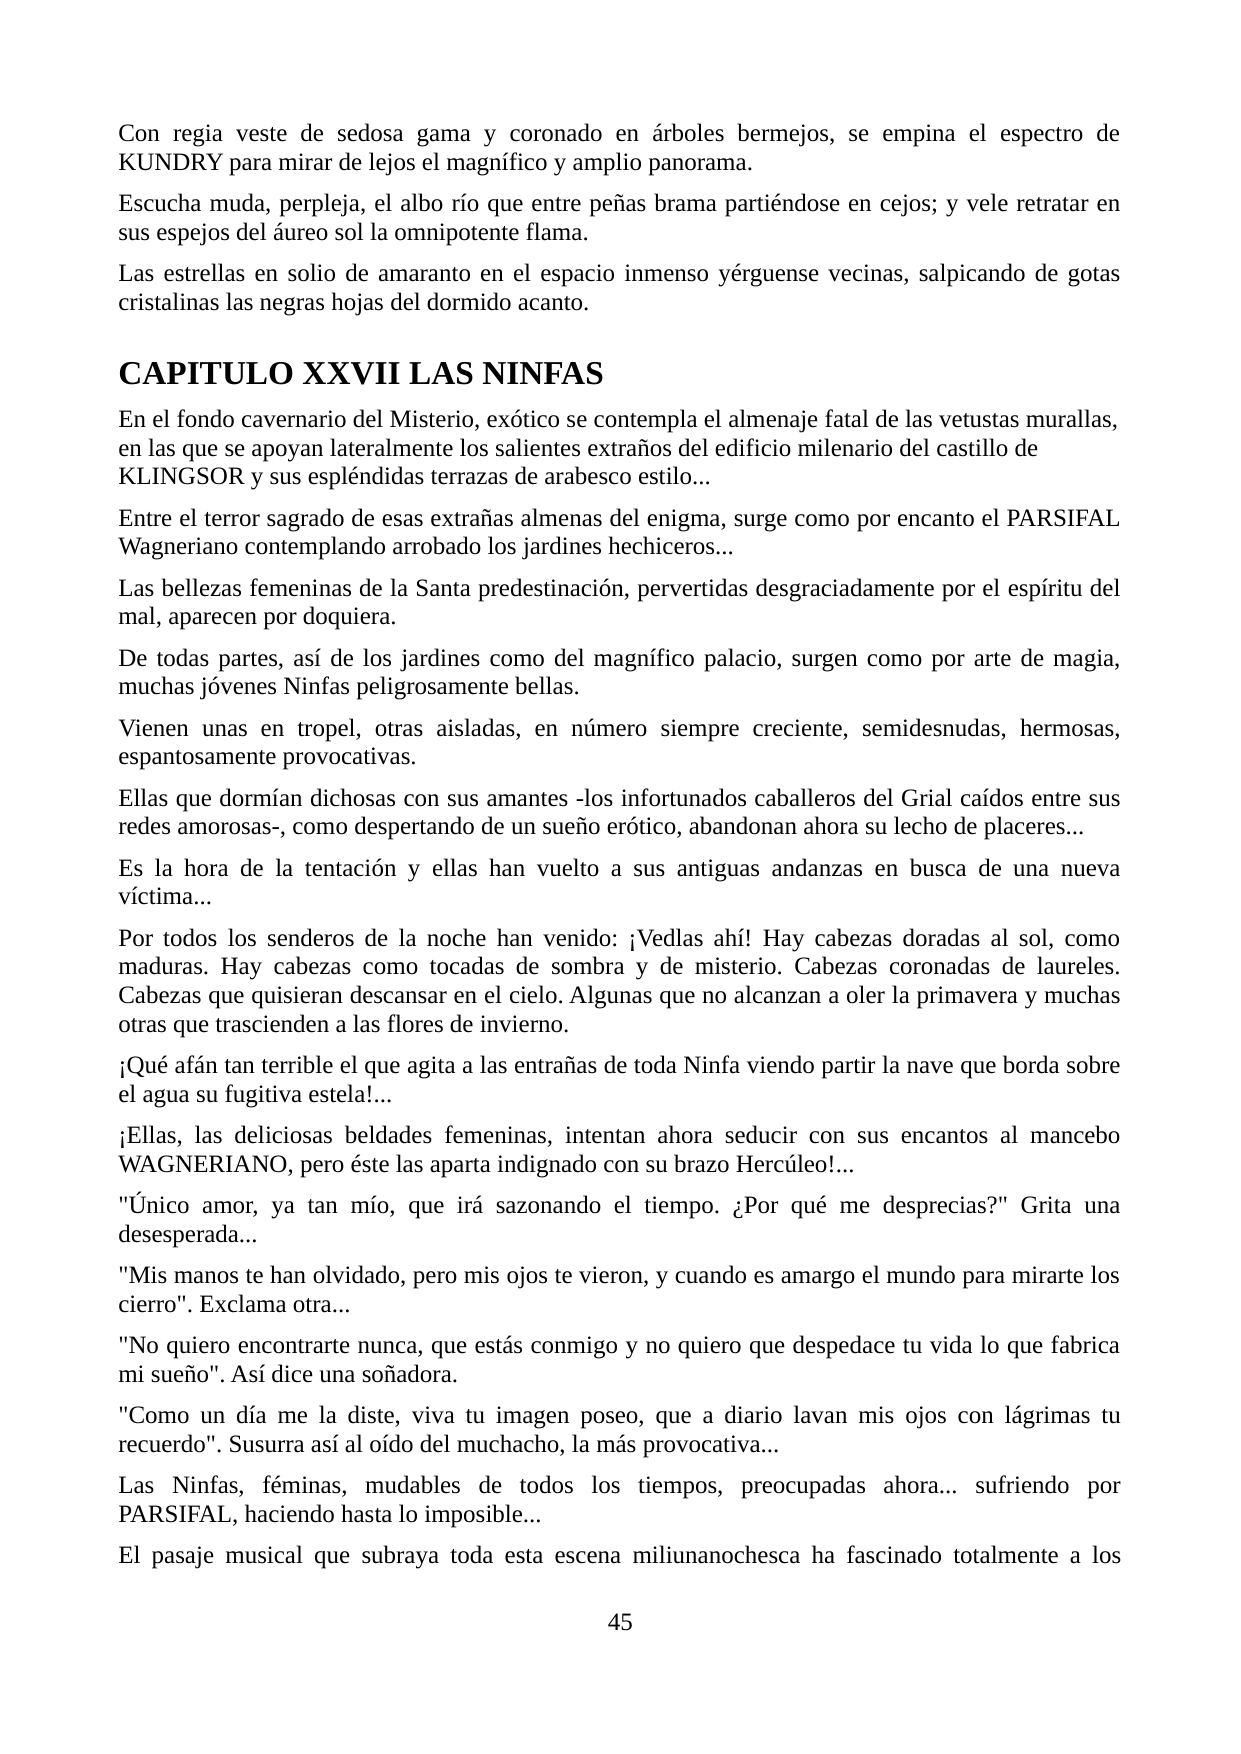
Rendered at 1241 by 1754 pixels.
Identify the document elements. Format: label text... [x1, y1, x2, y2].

text Las Ninfas, féminas, mudables de todos los tiempos, preocupadas ahora... sufriendo por PARSIFAL, haciendo hasta lo imposible... [118, 1470, 1122, 1528]
text "Único amor, ya tan mío, que irá sazonando el tiempo. ¿Por qué me desprecias?" Grita una desesperada... [118, 1190, 1122, 1248]
text Es la hora de la tentación y ellas han vuelto a sus antiguas andanzas en busca de una nueva víctima... [118, 853, 1122, 910]
text Entre el terror sagrado de esas extrañas almenas del enigma, surge como por encanto el PARSIFAL Wagneriano contemplando arrobado los jardines hechiceros... [118, 503, 1122, 560]
text "Mis manos te han olvidado, pero mis ojos te vieron, y cuando es amargo el mundo para mirarte los cierro". Exclama otra... [118, 1260, 1122, 1318]
text Por todos los senderos de la noche han venido: ¡Vedlas ahí! Hay cabezas doradas al sol, como maduras. Hay cabezas como tocadas de sombra y de misterio. Cabezas coronadas de laureles. Cabezas que quisieran descansar en el cielo. Algunas que no alcanzan a oler la primavera y muchas otras que trascienden a las flores de invierno. [118, 923, 1122, 1038]
text "Como un día me la diste, viva tu imagen poseo, que a diario lavan mis ojos con lágrimas tu recuerdo". Susurra así al oído del muchacho, la más provocativa... [118, 1400, 1122, 1458]
text Las estrellas en solio de amaranto en el espacio inmenso yérguense vecinas, salpicando de gotas cristalinas las negras hojas del dormido acanto. [118, 258, 1122, 316]
text Con regia veste de sedosa gama y coronado en árboles bermejos, se empina el espectro de KUNDRY para mirar de lejos el magnífico y amplio panorama. [118, 118, 1122, 176]
text ¡Ellas, las deliciosas beldades femeninas, intentan ahora seducir con sus encantos al mancebo WAGNERIANO, pero éste las aparta indignado con su brazo Hercúleo!... [118, 1120, 1122, 1178]
text En el fondo cavernario del Misterio, exótico se contempla el almenaje fatal de las vetustas murallas, en las que se apoyan lateralmente los salientes extraños del edificio milenario del castillo de KLINGSOR y sus espléndidas terrazas de arabesco estilo... [118, 404, 1122, 490]
text Ellas que dormían dichosas con sus amantes -los infortunados caballeros del Grial caídos entre sus redes amorosas-, como despertando de un sueño erótico, abandonan ahora su lecho de placeres... [118, 783, 1122, 840]
subtitle CAPITULO XXVII LAS NINFAS [118, 353, 1122, 391]
text ¡Qué afán tan terrible el que agita a las entrañas de toda Ninfa viendo partir la nave que borda sobre el agua su fugitiva estela!... [118, 1050, 1122, 1108]
text El pasaje musical que subraya toda esta escena miliunanochesca ha fascinado totalmente a los [118, 1540, 1122, 1569]
text "No quiero encontrarte nunca, que estás conmigo y no quiero que despedace tu vida lo que fabrica mi sueño". Así dice una soñadora. [118, 1330, 1122, 1388]
text Las bellezas femeninas de la Santa predestinación, pervertidas desgraciadamente por el espíritu del mal, aparecen por doquiera. [118, 573, 1122, 630]
text De todas partes, así de los jardines como del magnífico palacio, surgen como por arte de magia, muchas jóvenes Ninfas peligrosamente bellas. [118, 643, 1122, 700]
text Escucha muda, perpleja, el albo río que entre peñas brama partiéndose en cejos; y vele retratar en sus espejos del áureo sol la omnipotente flama. [118, 188, 1122, 246]
text Vienen unas en tropel, otras aisladas, en número siempre creciente, semidesnudas, hermosas, espantosamente provocativas. [118, 713, 1122, 770]
